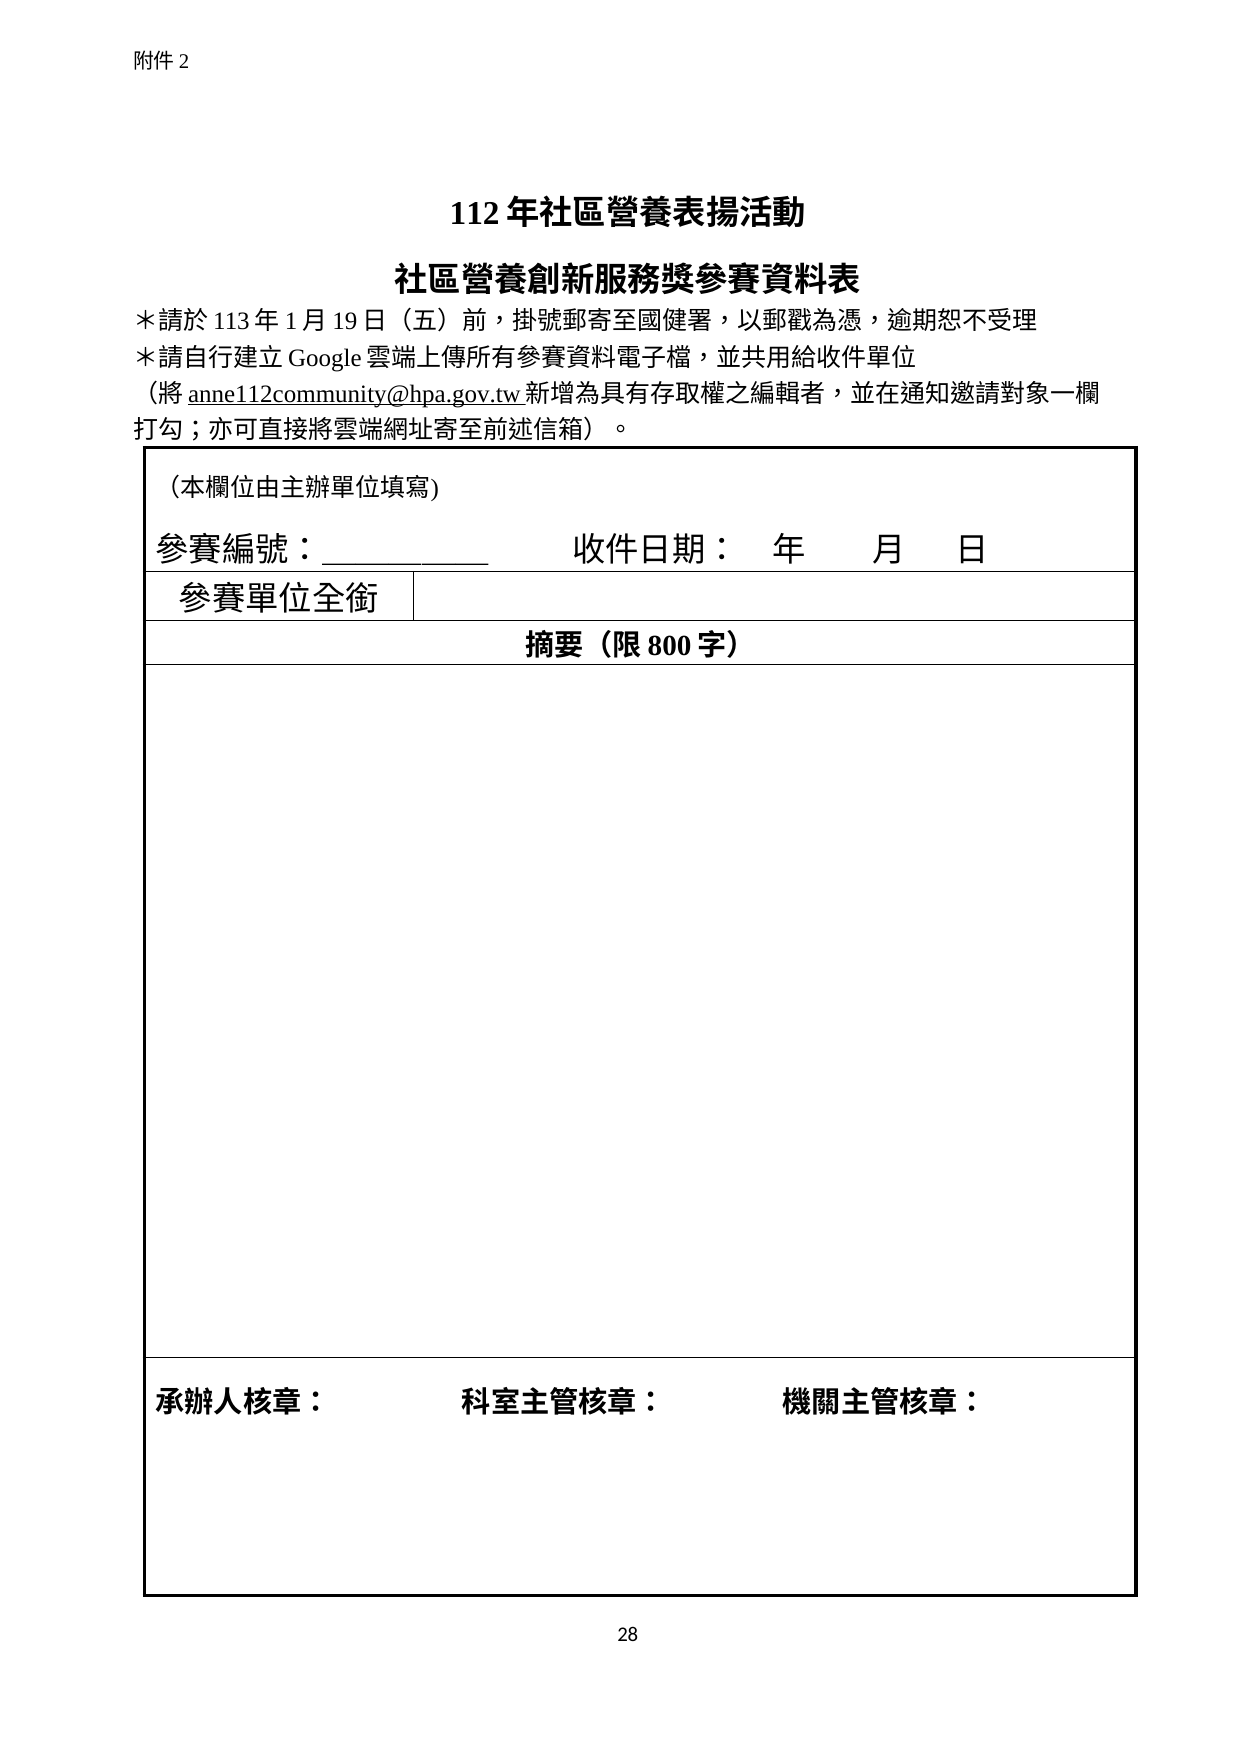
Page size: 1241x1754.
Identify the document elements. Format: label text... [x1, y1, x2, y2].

table_cell [414, 572, 1134, 620]
table_cell 承辦人核章： 科室主管核章： 機關主管核章： [146, 1358, 1134, 1593]
text 112年社區營養表揚活動 [133, 186, 1122, 234]
table_cell [146, 665, 1134, 1357]
text （將anne112community@hpa.gov.tw新增為具有存取權之編輯者，並在通知邀請對象一欄打勾；亦可直接將雲端網址寄至前述信箱）。 [133, 373, 1122, 446]
table_cell 摘要（限800字） [146, 621, 1134, 663]
table_cell 參賽單位全銜 [146, 572, 413, 620]
text ＊請自行建立Google雲端上傳所有參賽資料電子檔，並共用給收件單位 [133, 337, 1122, 373]
text 社區營養創新服務獎參賽資料表 [133, 252, 1122, 301]
table_header （本欄位由主辦單位填寫) 參賽編號：＿＿＿＿＿ 收件日期： 年 月 日 [146, 449, 1134, 571]
text ＊請於113年1月19日（五）前，掛號郵寄至國健署，以郵戳為憑，逾期恕不受理 [133, 301, 1122, 337]
